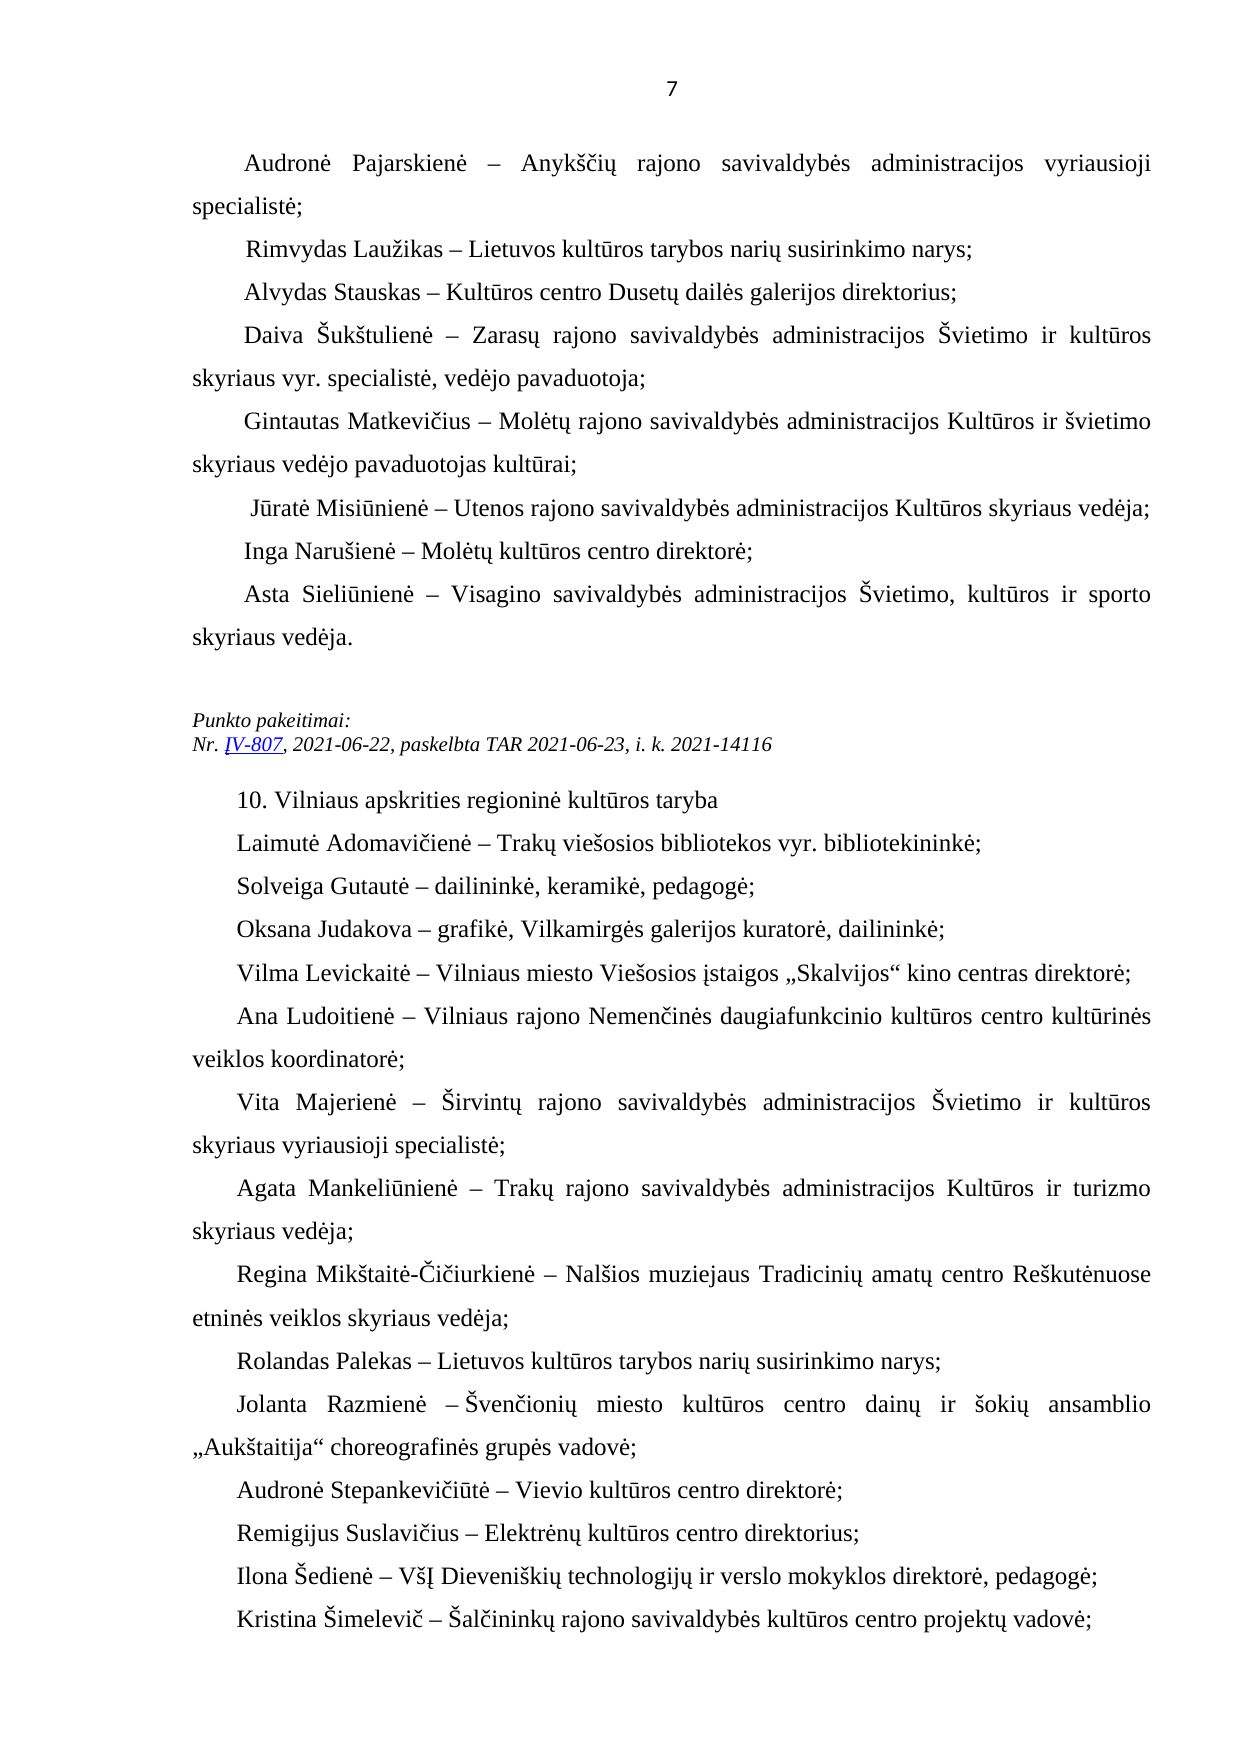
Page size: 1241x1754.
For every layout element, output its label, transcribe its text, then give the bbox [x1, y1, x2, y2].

text Kristina Šimelevič – Šalčininkų rajono savivaldybės kultūros centro projektų vadovė; [192, 1604, 1152, 1633]
text Ana Ludoitienė – Vilniaus rajono Nemenčinės daugiafunkcinio kultūros centro kultūrinės veiklos koordinatorė; [192, 1001, 1152, 1073]
text Daiva Šukštulienė – Zarasų rajono savivaldybės administracijos Švietimo ir kultūros skyriaus vyr. specialistė, vedėjo pavaduotoja; [192, 320, 1152, 392]
text Alvydas Stauskas – Kultūros centro Dusetų dailės galerijos direktorius; [192, 277, 1152, 306]
text Solveiga Gutautė – dailininkė, keramikė, pedagogė; [192, 871, 1152, 900]
text Audronė Pajarskienė – Anykščių rajono savivaldybės administracijos vyriausioji specialistė; [192, 148, 1152, 219]
text Jolanta Razmienė – Švenčionių miesto kultūros centro dainų ir šokių ansamblio „Aukštaitija“ choreografinės grupės vadovė; [192, 1389, 1152, 1461]
text Punkto pakeitimai: [192, 708, 1152, 732]
text Agata Mankeliūnienė – Trakų rajono savivaldybės administracijos Kultūros ir turizmo skyriaus vedėja; [192, 1173, 1152, 1245]
text Jūratė Misiūnienė – Utenos rajono savivaldybės administracijos Kultūros skyriaus vedėja; [192, 493, 1152, 521]
text Asta Sieliūnienė – Visagino savivaldybės administracijos Švietimo, kultūros ir sporto skyriaus vedėja. [192, 579, 1152, 651]
text Nr. ĮV-807, 2021-06-22, paskelbta TAR 2021-06-23, i. k. 2021-14116 [192, 732, 1152, 756]
text Remigijus Suslavičius – Elektrėnų kultūros centro direktorius; [192, 1518, 1152, 1547]
text Laimutė Adomavičienė – Trakų viešosios bibliotekos vyr. bibliotekininkė; [192, 828, 1152, 857]
text Inga Narušienė – Molėtų kultūros centro direktorė; [192, 536, 1152, 564]
text Rolandas Palekas – Lietuvos kultūros tarybos narių susirinkimo narys; [192, 1346, 1152, 1374]
text Ilona Šedienė – VšĮ Dieveniškių technologijų ir verslo mokyklos direktorė, pedagogė; [192, 1561, 1152, 1590]
text Vilma Levickaitė – Vilniaus miesto Viešosios įstaigos „Skalvijos“ kino centras direktorė; [192, 958, 1152, 986]
text 10. Vilniaus apskrities regioninė kultūros taryba [192, 785, 1152, 814]
text Vita Majerienė – Širvintų rajono savivaldybės administracijos Švietimo ir kultūros skyriaus vyriausioji specialistė; [192, 1087, 1152, 1159]
text Regina Mikštaitė-Čičiurkienė – Nalšios muziejaus Tradicinių amatų centro Reškutėnuose etninės veiklos skyriaus vedėja; [192, 1259, 1152, 1331]
text Oksana Judakova – grafikė, Vilkamirgės galerijos kuratorė, dailininkė; [192, 914, 1152, 943]
text Gintautas Matkevičius – Molėtų rajono savivaldybės administracijos Kultūros ir švietimo skyriaus vedėjo pavaduotojas kultūrai; [192, 406, 1152, 478]
text Rimvydas Laužikas – Lietuvos kultūros tarybos narių susirinkimo narys; [192, 234, 1152, 263]
text Audronė Stepankevičiūtė – Vievio kultūros centro direktorė; [192, 1475, 1152, 1504]
